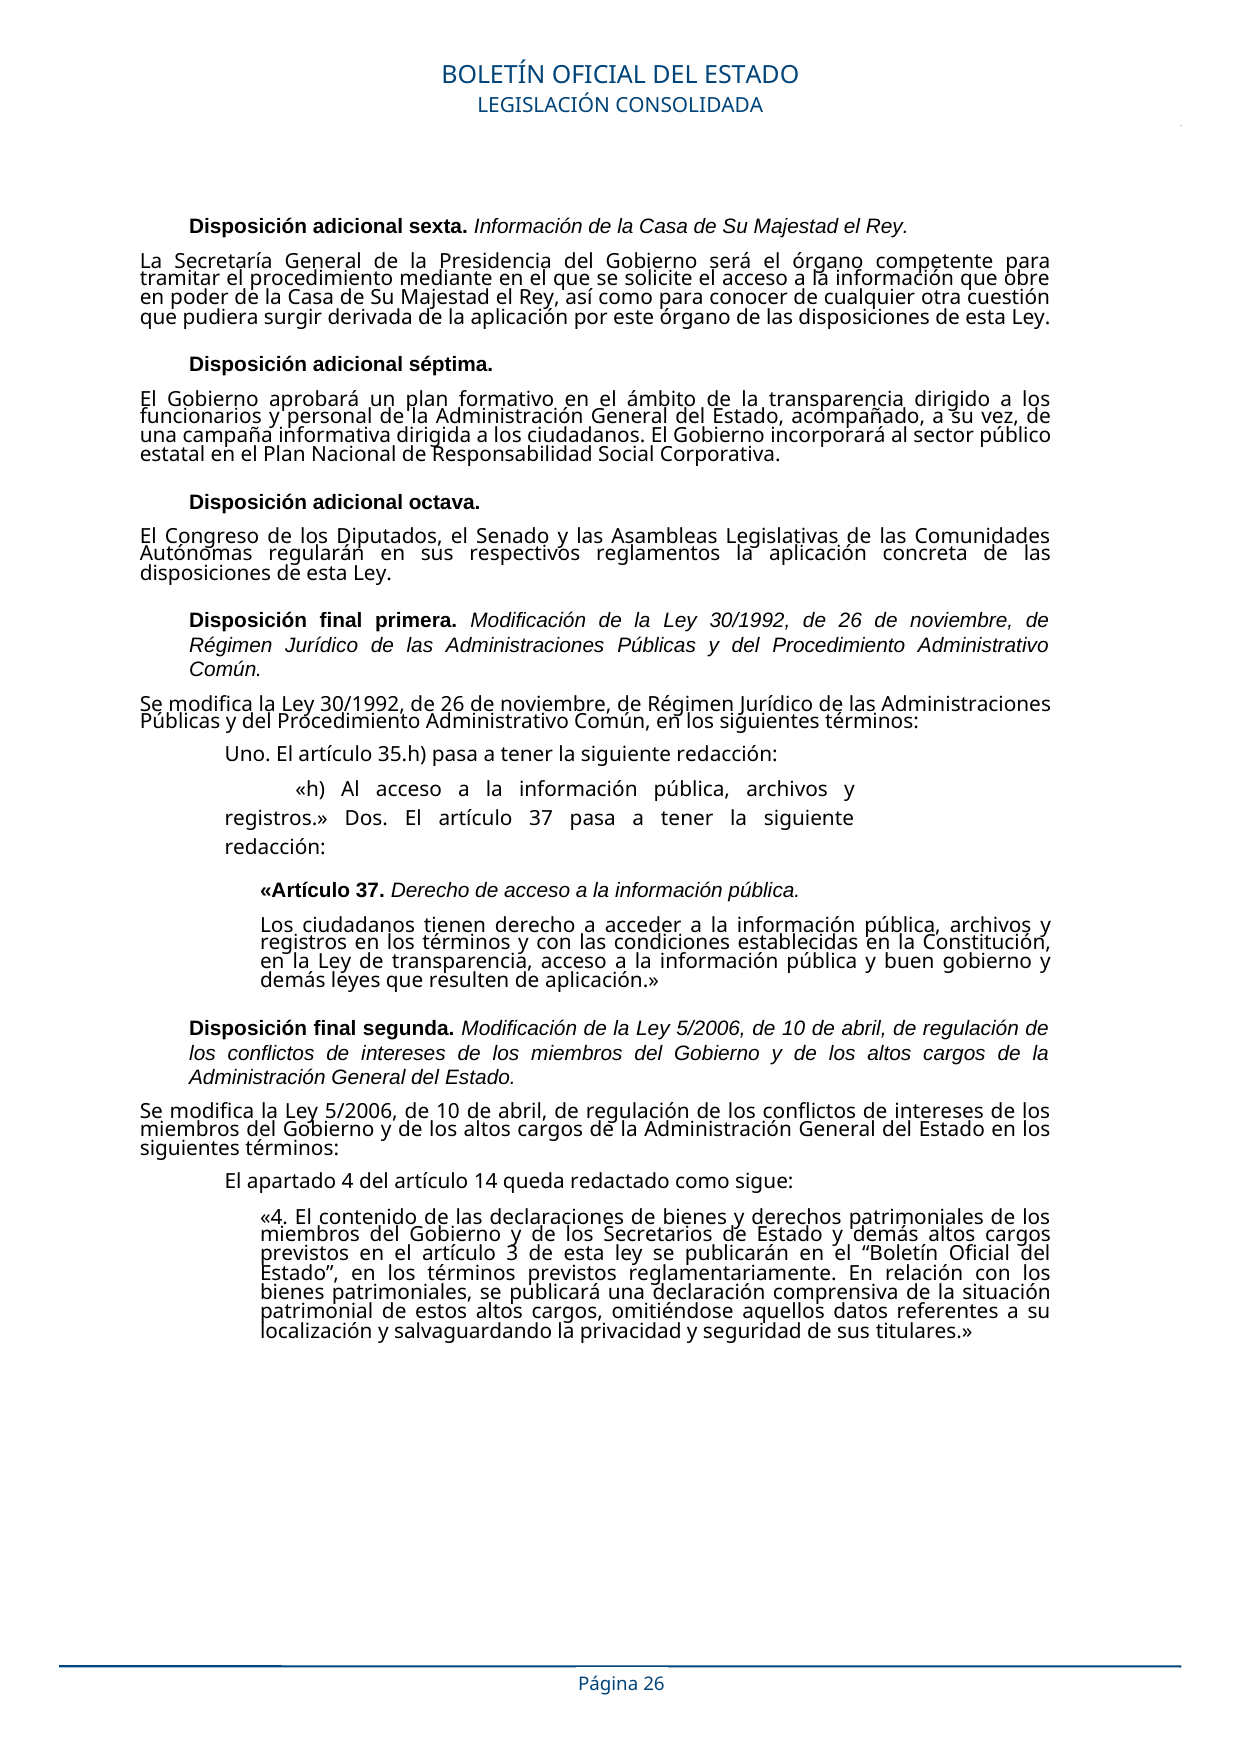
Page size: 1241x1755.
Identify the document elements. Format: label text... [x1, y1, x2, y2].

text Disposición final primera. Modificación de la Ley 30/1992, de 26 de noviembre, de Régimen Jurídico de las Administraciones Públicas y del Procedimiento Administrativo Común. [189, 608, 1052, 681]
text Se modifica la Ley 5/2006, de 10 de abril, de regulación de los conflictos de intereses de los miembros del Gobierno y de los altos cargos de la Administración General del Estado en los siguientes términos: [139, 1103, 1052, 1161]
text Disposición adicional sexta. Información de la Casa de Su Majestad el Rey. [189, 214, 1184, 238]
text «Artículo 37. Derecho de acceso a la información pública. [260, 878, 1184, 902]
text El Congreso de los Diputados, el Senado y las Asambleas Legislativas de las Comunidades Autónomas regularán en sus respectivos reglamentos la aplicación concreta de las disposiciones de esta Ley. [139, 528, 1052, 586]
text El apartado 4 del artículo 14 queda redactado como sigue: [224, 1166, 1184, 1194]
subtitle Disposición adicional séptima. [189, 352, 1184, 376]
text Se modifica la Ley 30/1992, de 26 de noviembre, de Régimen Jurídico de las Administraciones Públicas y del Procedimiento Administrativo Común, en los siguientes términos: [139, 696, 1052, 734]
text La Secretaría General de la Presidencia del Gobierno será el órgano competente para tramitar el procedimiento mediante en el que se solicite el acceso a la información que obre en poder de la Casa de Su Majestad el Rey, así como para conocer de cualquier otra cuestión que pudiera surgir derivada de la aplicación por este órgano de las disposiciones de esta Ley. [139, 253, 1052, 330]
text Los ciudadanos tienen derecho a acceder a la información pública, archivos y registros en los términos y con las condiciones establecidas en la Constitución, en la Ley de transparencia, acceso a la información pública y buen gobierno y demás leyes que resulten de aplicación.» [260, 917, 1052, 994]
text El Gobierno aprobará un plan formativo en el ámbito de la transparencia dirigido a los funcionarios y personal de la Administración General del Estado, acompañado, a su vez, de una campaña informativa dirigida a los ciudadanos. El Gobierno incorporará al sector público estatal en el Plan Nacional de Responsabilidad Social Corporativa. [139, 391, 1052, 468]
text «h) Al acceso a la información pública, archivos y registros.» Dos. El artículo 37 pasa a tener la siguiente redacción: [224, 774, 855, 860]
text Uno. El artículo 35.h) pasa a tener la siguiente redacción: [224, 739, 1184, 767]
text «4. El contenido de las declaraciones de bienes y derechos patrimoniales de los miembros del Gobierno y de los Secretarios de Estado y demás altos cargos previstos en el artículo 3 de esta ley se publicarán en el “Boletín Oficial del Estado”, en los términos previstos reglamentariamente. En relación con los bienes patrimoniales, se publicará una declaración comprensiva de la situación patrimonial de estos altos cargos, omitiéndose aquellos datos referentes a su localización y salvaguardando la privacidad y seguridad de sus titulares.» [260, 1209, 1052, 1344]
subtitle Disposición adicional octava. [189, 490, 1184, 514]
text Disposición final segunda. Modificación de la Ley 5/2006, de 10 de abril, de regulación de los conflictos de intereses de los miembros del Gobierno y de los altos cargos de la Administración General del Estado. [189, 1016, 1052, 1089]
